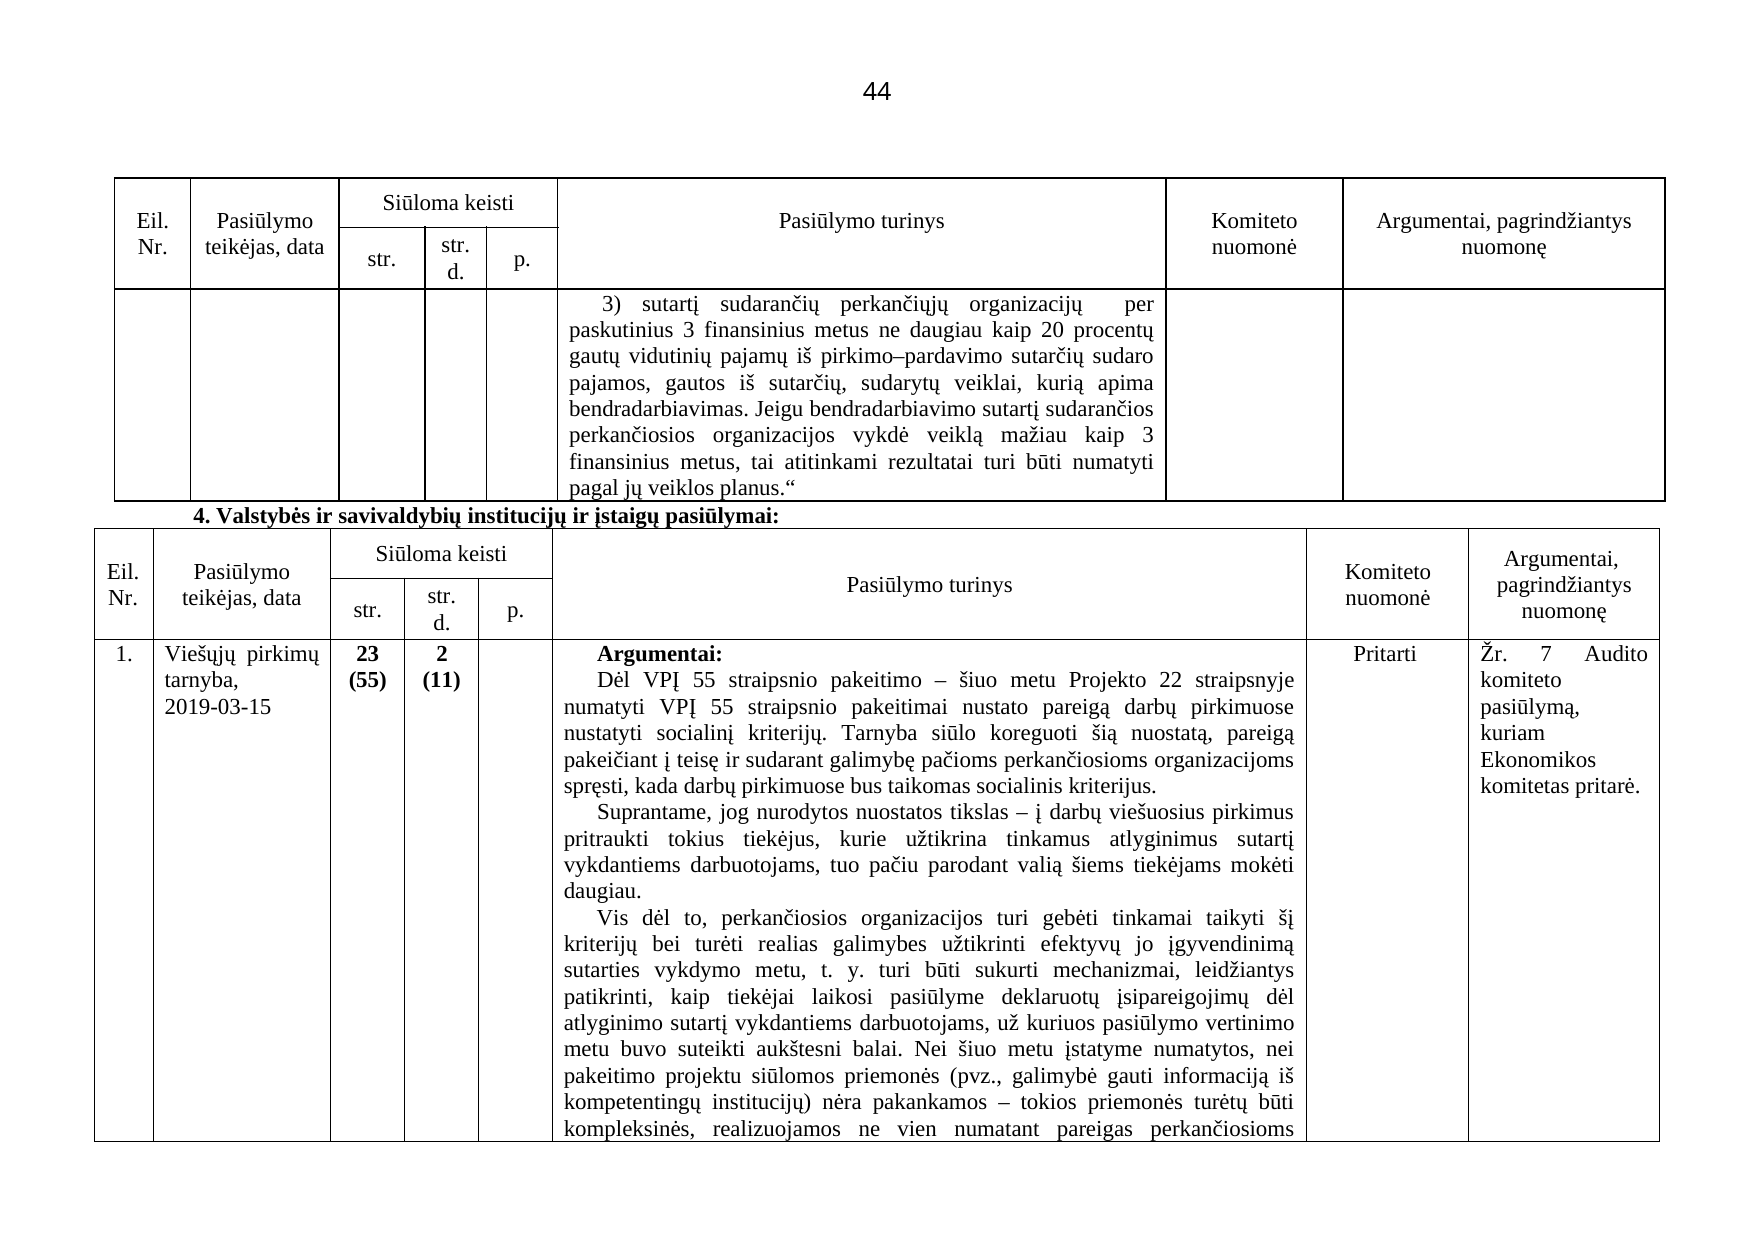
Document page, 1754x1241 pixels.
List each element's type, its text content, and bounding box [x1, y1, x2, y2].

table_header Siūloma keisti [331, 529, 552, 577]
table_cell p. [479, 579, 552, 639]
table_cell [479, 640, 552, 1141]
table_header Eil. Nr. [115, 179, 190, 288]
table_header Pasiūlymo teikėjas, data [191, 179, 338, 288]
table_cell str. d. [426, 228, 486, 288]
table_header Pasiūlymo teikėjas, data [154, 529, 330, 639]
table_header Pasiūlymo turinys [558, 179, 1165, 288]
table_cell [1167, 290, 1342, 500]
table_cell [115, 290, 190, 500]
table_header Komiteto nuomonė [1167, 179, 1342, 288]
table_cell 1. [95, 640, 153, 1141]
table_header Komiteto nuomonė [1307, 529, 1468, 639]
table_header Siūloma keisti [340, 179, 557, 226]
table_cell p. [487, 228, 557, 288]
table_cell [487, 290, 557, 500]
table_cell [191, 290, 338, 500]
table_header Argumentai, pagrindžiantys nuomonę [1344, 179, 1664, 288]
table_cell [340, 290, 424, 500]
table_cell Viešųjų pirkimų tarnyba, 2019-03-15 [154, 640, 330, 1141]
table_header Argumentai, pagrindžiantys nuomonę [1469, 529, 1659, 639]
table_cell Argumentai: Dėl VPĮ 55 straipsnio pakeitimo – šiuo metu Projekto 22 straipsnyje numatyti VPĮ 55 straipsnio pakeitimai nustato pareigą darbų pirkimuose nustatyti socialinį kriterijų. Tarnyba siūlo koreguoti šią nuostatą, pareigą pakeičiant į teisę ir sudarant galimybę pačioms perkančiosioms organizacijoms spręsti, kada darbų pirkimuose bus taikomas socialinis kriterijus. Suprantame, jog nurodytos nuostatos tikslas – į darbų viešuosius pirkimus pritraukti tokius tiekėjus, kurie užtikrina tinkamus atlyginimus sutartį vykdantiems darbuotojams, tuo pačiu parodant valią šiems tiekėjams mokėti daugiau. Vis dėl to, perkančiosios organizacijos turi gebėti tinkamai taikyti šį kriterijų bei turėti realias galimybes užtikrinti efektyvų jo įgyvendinimą sutarties vykdymo metu, t. y. turi būti sukurti mechanizmai, leidžiantys patikrinti, kaip tiekėjai laikosi pasiūlyme deklaruotų įsipareigojimų dėl atlyginimo sutartį vykdantiems darbuotojams, už kuriuos pasiūlymo vertinimo metu buvo suteikti aukštesni balai. Nei šiuo metu įstatyme numatytos, nei pakeitimo projektu siūlomos priemonės (pvz., galimybė gauti informaciją iš kompetentingų institucijų) nėra pakankamos – tokios priemonės turėtų būti kompleksinės, realizuojamos ne vien numatant pareigas perkančiosioms [553, 640, 1306, 1141]
table_cell Pritarti [1307, 640, 1468, 1141]
table_header Eil. Nr. [95, 529, 153, 639]
table_cell str. [331, 579, 404, 639]
table_cell 2 (11) [405, 640, 478, 1141]
table_cell [426, 290, 486, 500]
table_cell Žr. 7 Audito komiteto pasiūlymą, kuriam Ekonomikos komitetas pritarė. [1469, 640, 1659, 1141]
table_cell str. d. [405, 579, 478, 639]
table_cell 23 (55) [331, 640, 404, 1141]
table_cell str. [340, 228, 424, 288]
text 4. Valstybės ir savivaldybių institucijų ir įstaigų pasiūlymai: [118, 502, 1636, 528]
table_cell 3) sutartį sudarančių perkančiųjų organizacijų per paskutinius 3 finansinius metus ne daugiau kaip 20 procentų gautų vidutinių pajamų iš pirkimo–pardavimo sutarčių sudaro pajamos, gautos iš sutarčių, sudarytų veiklai, kurią apima bendradarbiavimas. Jeigu bendradarbiavimo sutartį sudarančios perkančiosios organizacijos vykdė veiklą mažiau kaip 3 finansinius metus, tai atitinkami rezultatai turi būti numatyti pagal jų veiklos planus.“ [558, 290, 1165, 500]
table_header Pasiūlymo turinys [553, 529, 1306, 639]
table_cell [1344, 290, 1664, 500]
